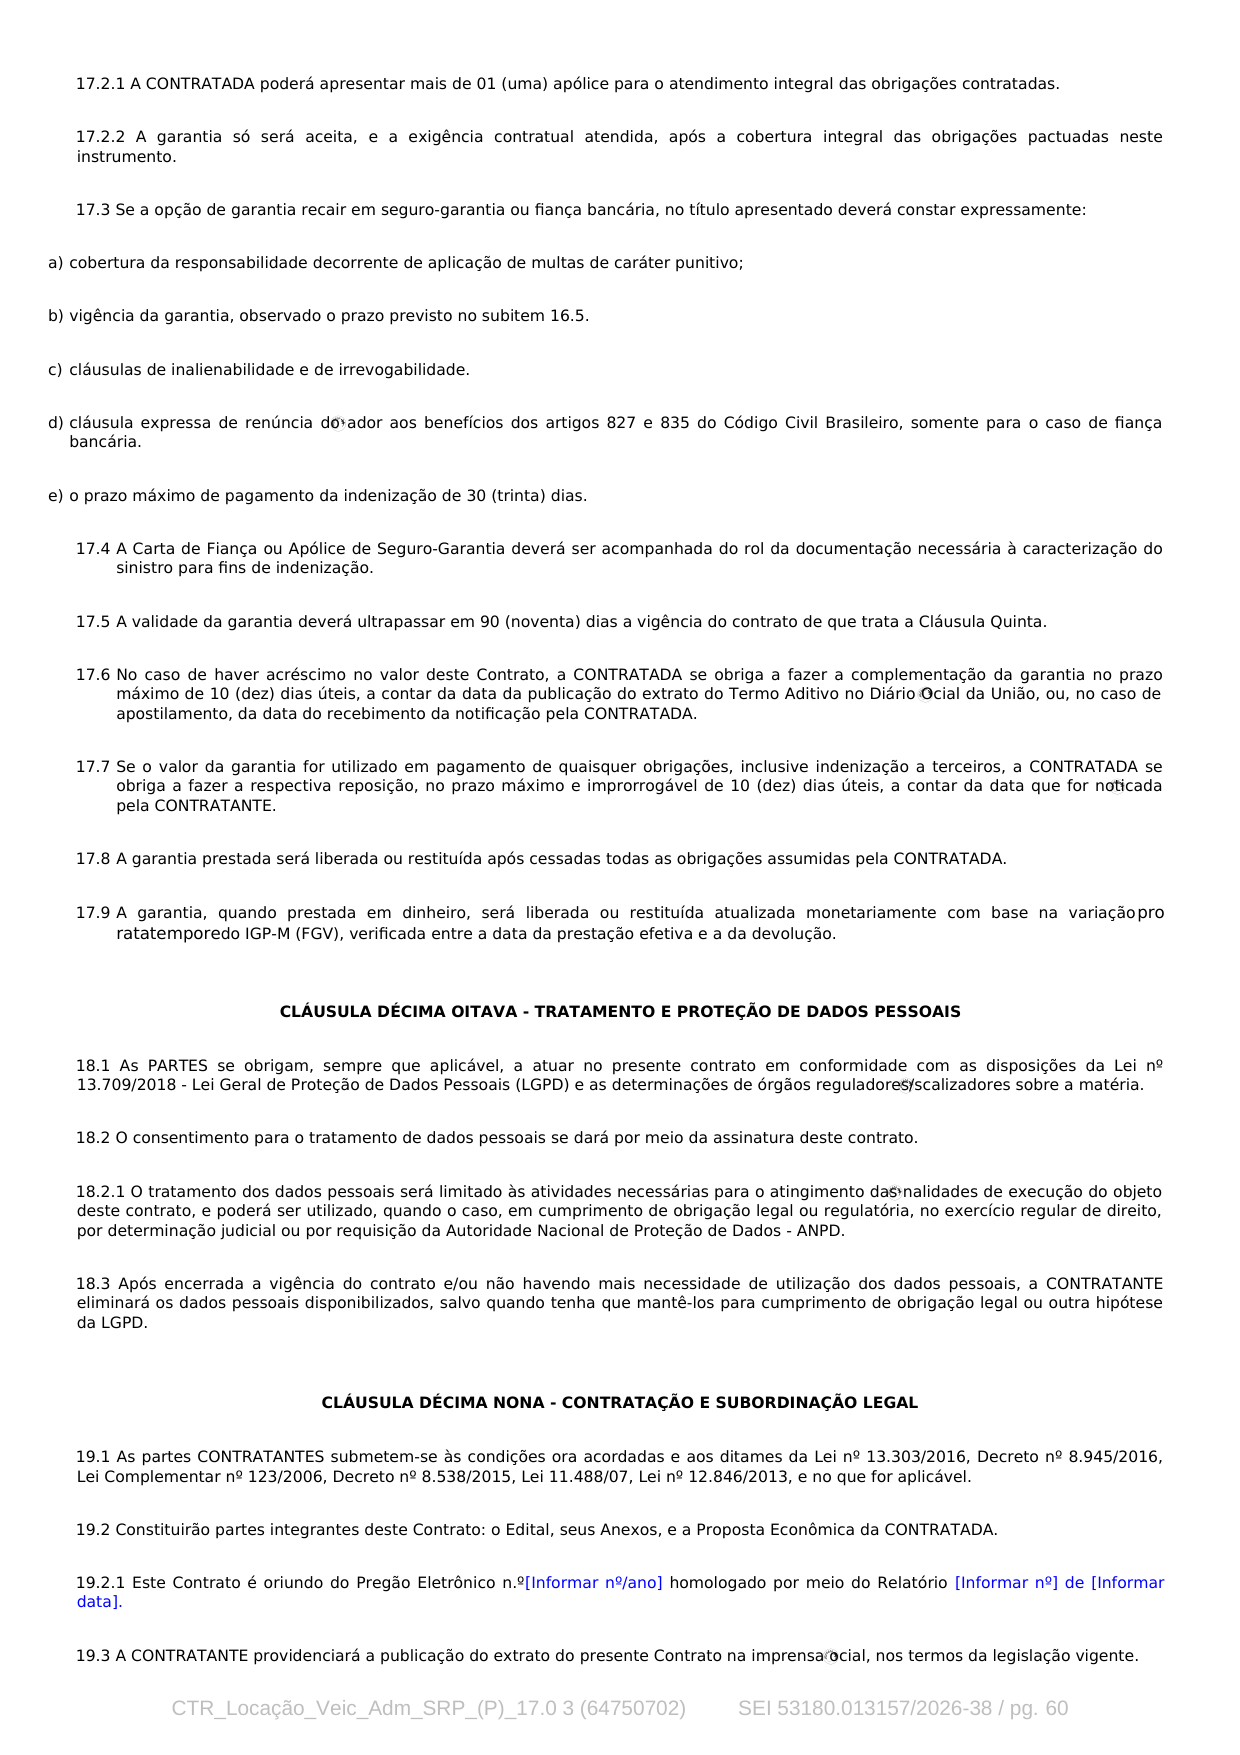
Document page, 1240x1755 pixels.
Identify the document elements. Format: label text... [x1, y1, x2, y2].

text 18.2 O consentimento para o tratamento de dados pessoais se dará por meio da assinatura deste contrato. [76, 1129, 1164, 1147]
text 17.3 Se a opção de garantia recair em seguro-garantia ou fiança bancária, no título apresentado deverá constar expressamente: [76, 201, 1164, 219]
text 19.3 A CONTRATANTE providenciará a publicação do extrato do presente Contrato na imprensa ocial, nos termos da legislação vigente. [76, 1647, 1164, 1665]
list A Carta de Fiança ou Apólice de Seguro-Garantia deverá ser acompanhada do rol da documentação necessária à caracterização do sinistro para fins de indenização. [76, 540, 1164, 577]
list A garantia prestada será liberada ou restituída após cessadas todas as obrigações assumidas pela CONTRATADA. [76, 850, 1164, 868]
list Se o valor da garantia for utilizado em pagamento de quaisquer obrigações, inclusive indenização a terceiros, a CONTRATADA se obriga a fazer a respectiva reposição, no prazo máximo e improrrogável de 10 (dez) dias úteis, a contar da data que for noticada pela CONTRATANTE. [76, 758, 1164, 815]
list A garantia, quando prestada em dinheiro, será liberada ou restituída atualizada monetariamente com base na variaçãopro ratatemporedo IGP-M (FGV), verificada entre a data da prestação efetiva e a da devolução. [76, 903, 1164, 943]
list A validade da garantia deverá ultrapassar em 90 (noventa) dias a vigência do contrato de que trata a Cláusula Quinta. [76, 612, 1164, 631]
list cláusulas de inalienabilidade e de irrevogabilidade. [48, 361, 1164, 379]
list o prazo máximo de pagamento da indenização de 30 (trinta) dias. [48, 487, 1164, 505]
list cobertura da responsabilidade decorrente de aplicação de multas de caráter punitivo; [48, 254, 1164, 272]
subtitle CLÁUSULA DÉCIMA OITAVA - TRATAMENTO E PROTEÇÃO DE DADOS PESSOAIS [71, 1003, 1170, 1021]
text 19.1 As partes CONTRATANTES submetem-se às condições ora acordadas e aos ditames da Lei nº 13.303/2016, Decreto nº 8.945/2016, Lei Complementar nº 123/2006, Decreto nº 8.538/2015, Lei 11.488/07, Lei nº 12.846/2013, e no que for aplicável. [76, 1448, 1164, 1486]
text 19.2.1 Este Contrato é oriundo do Pregão Eletrônico n.º[Informar nº/ano] homologado por meio do Relatório [Informar nº] de [Informar data]. [76, 1574, 1164, 1612]
text 18.2.1 O tratamento dos dados pessoais será limitado às atividades necessárias para o atingimento das nalidades de execução do objeto deste contrato, e poderá ser utilizado, quando o caso, em cumprimento de obrigação legal ou regulatória, no exercício regular de direito, por determinação judicial ou por requisição da Autoridade Nacional de Proteção de Dados - ANPD. [76, 1182, 1164, 1240]
text 17.2.1 A CONTRATADA poderá apresentar mais de 01 (uma) apólice para o atendimento integral das obrigações contratadas. [76, 75, 1164, 93]
list cláusula expressa de renúncia do ador aos benefícios dos artigos 827 e 835 do Código Civil Brasileiro, somente para o caso de fiança bancária. [48, 414, 1164, 452]
list No caso de haver acréscimo no valor deste Contrato, a CONTRATADA se obriga a fazer a complementação da garantia no prazo máximo de 10 (dez) dias úteis, a contar da data da publicação do extrato do Termo Aditivo no Diário Ocial da União, ou, no caso de apostilamento, da data do recebimento da notificação pela CONTRATADA. [76, 666, 1164, 723]
text 18.3 Após encerrada a vigência do contrato e/ou não havendo mais necessidade de utilização dos dados pessoais, a CONTRATANTE eliminará os dados pessoais disponibilizados, salvo quando tenha que mantê-los para cumprimento de obrigação legal ou outra hipótese da LGPD. [76, 1275, 1164, 1332]
subtitle CLÁUSULA DÉCIMA NONA - CONTRATAÇÃO E SUBORDINAÇÃO LEGAL [71, 1394, 1169, 1413]
text 18.1 As PARTES se obrigam, sempre que aplicável, a atuar no presente contrato em conformidade com as disposições da Lei nº 13.709/2018 - Lei Geral de Proteção de Dados Pessoais (LGPD) e as determinações de órgãos reguladores/scalizadores sobre a matéria. [76, 1057, 1164, 1094]
text 17.2.2 A garantia só será aceita, e a exigência contratual atendida, após a cobertura integral das obrigações pactuadas neste instrumento. [76, 128, 1164, 166]
list vigência da garantia, observado o prazo previsto no subitem 16.5. [48, 307, 1164, 326]
text 19.2 Constituirão partes integrantes deste Contrato: o Edital, seus Anexos, e a Proposta Econômica da CONTRATADA. [76, 1521, 1164, 1539]
